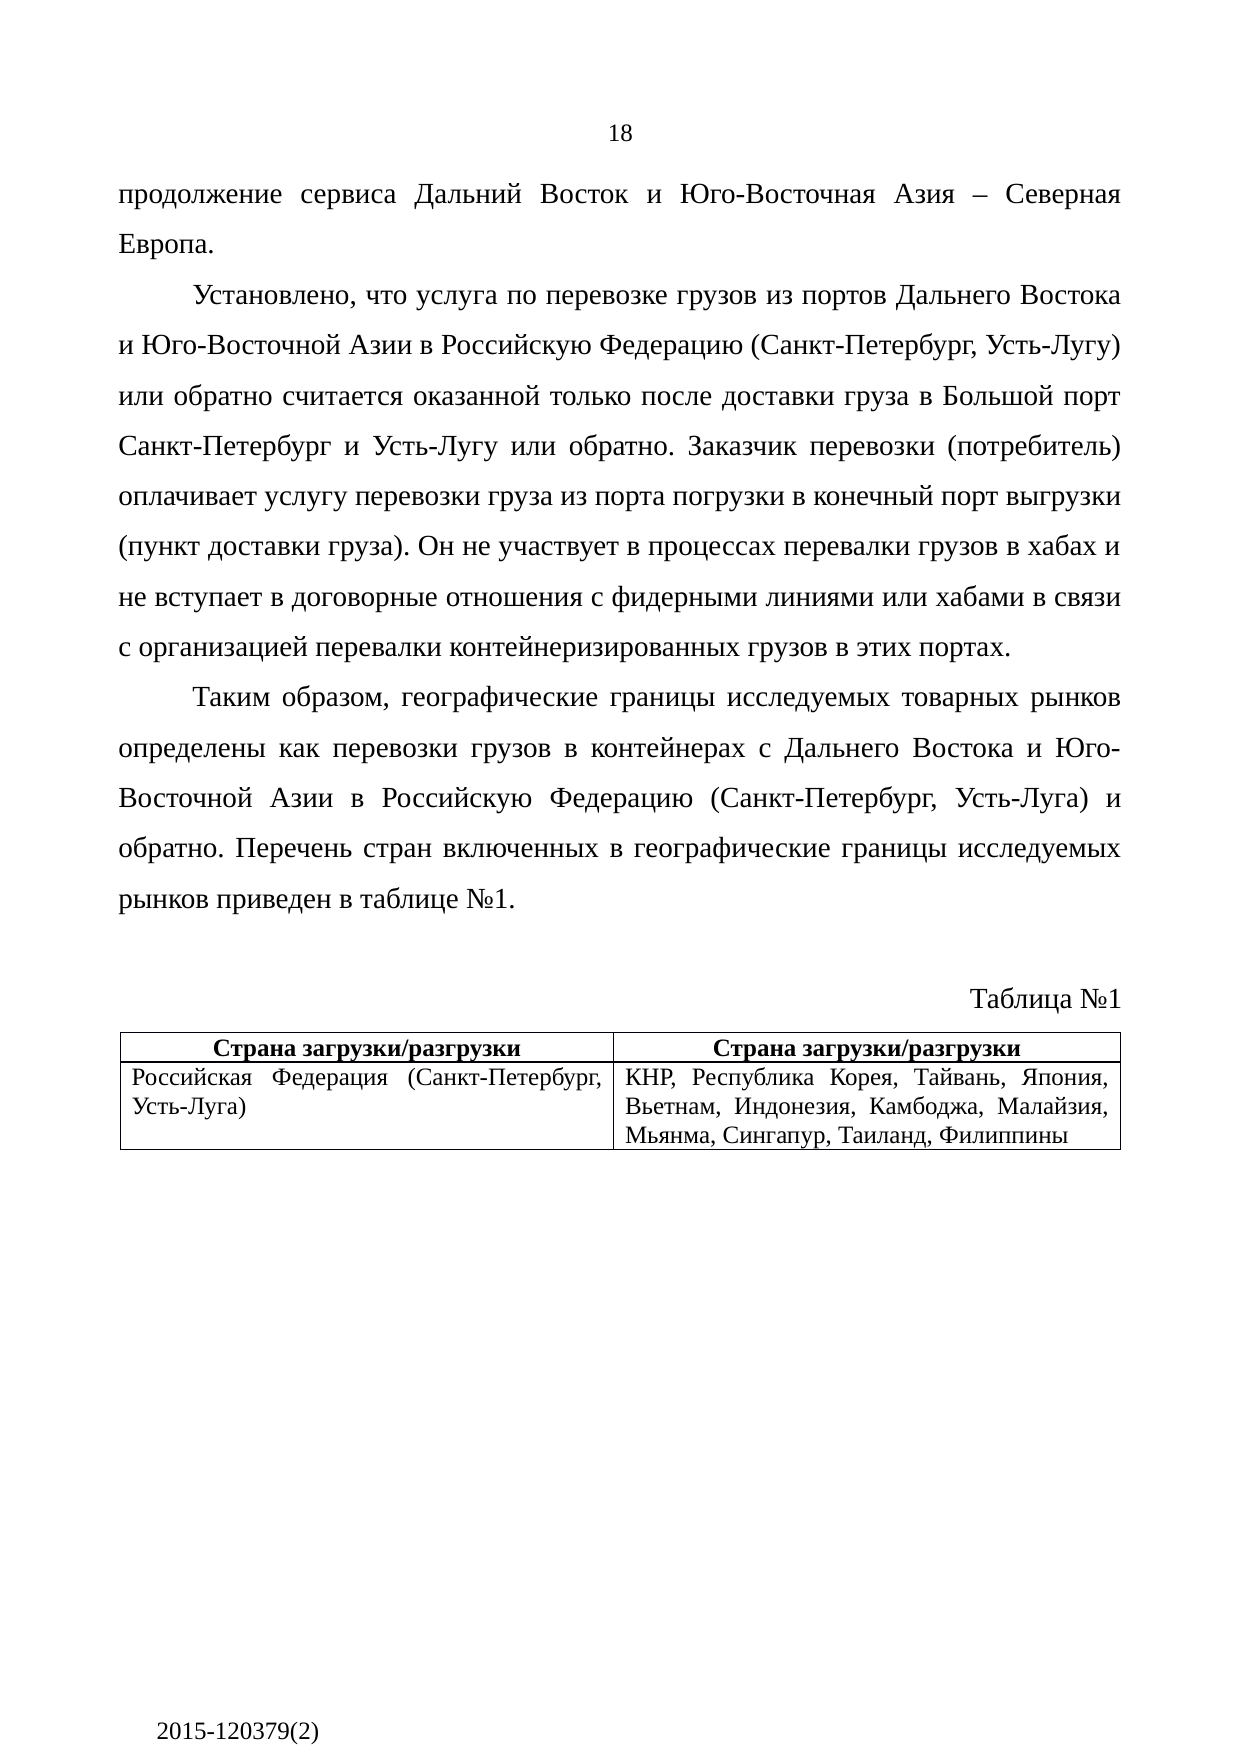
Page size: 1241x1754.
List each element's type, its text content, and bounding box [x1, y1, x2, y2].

table_header Страна загрузки/разгрузки [121, 1033, 613, 1061]
text Установлено, что услуга по перевозке грузов из портов Дальнего Востока и Юго-Восточной Азии в Российскую Федерацию (Санкт-Петербург, Усть-Лугу) или обратно считается оказанной только после доставки груза в Большой порт Санкт-Петербург и Усть-Лугу или обратно. Заказчик перевозки (потребитель) оплачивает услугу перевозки груза из порта погрузки в конечный порт выгрузки (пункт доставки груза). Он не участвует в процессах перевалки грузов в хабах и не вступает в договорные отношения с фидерными линиями или хабами в связи с организацией перевалки контейнеризированных грузов в этих портах. [118, 277, 1122, 663]
table_cell Российская Федерация (Санкт-Петербург, Усть-Луга) [121, 1063, 613, 1149]
table_header Страна загрузки/разгрузки [614, 1033, 1120, 1061]
text продолжение сервиса Дальний Восток и Юго-Восточная Азия – Северная Европа. [118, 176, 1122, 260]
text Таким образом, географические границы исследуемых товарных рынков определены как перевозки грузов в контейнерах с Дальнего Востока и Юго-Восточной Азии в Российскую Федерацию (Санкт-Петербург, Усть-Луга) и обратно. Перечень стран включенных в географические границы исследуемых рынков приведен в таблице №1. [118, 679, 1122, 914]
table_cell КНР, Республика Корея, Тайвань, Япония, Вьетнам, Индонезия, Камбоджа, Малайзия, Мьянма, Сингапур, Таиланд, Филиппины [614, 1063, 1120, 1149]
text Таблица №1 [118, 981, 1122, 1015]
